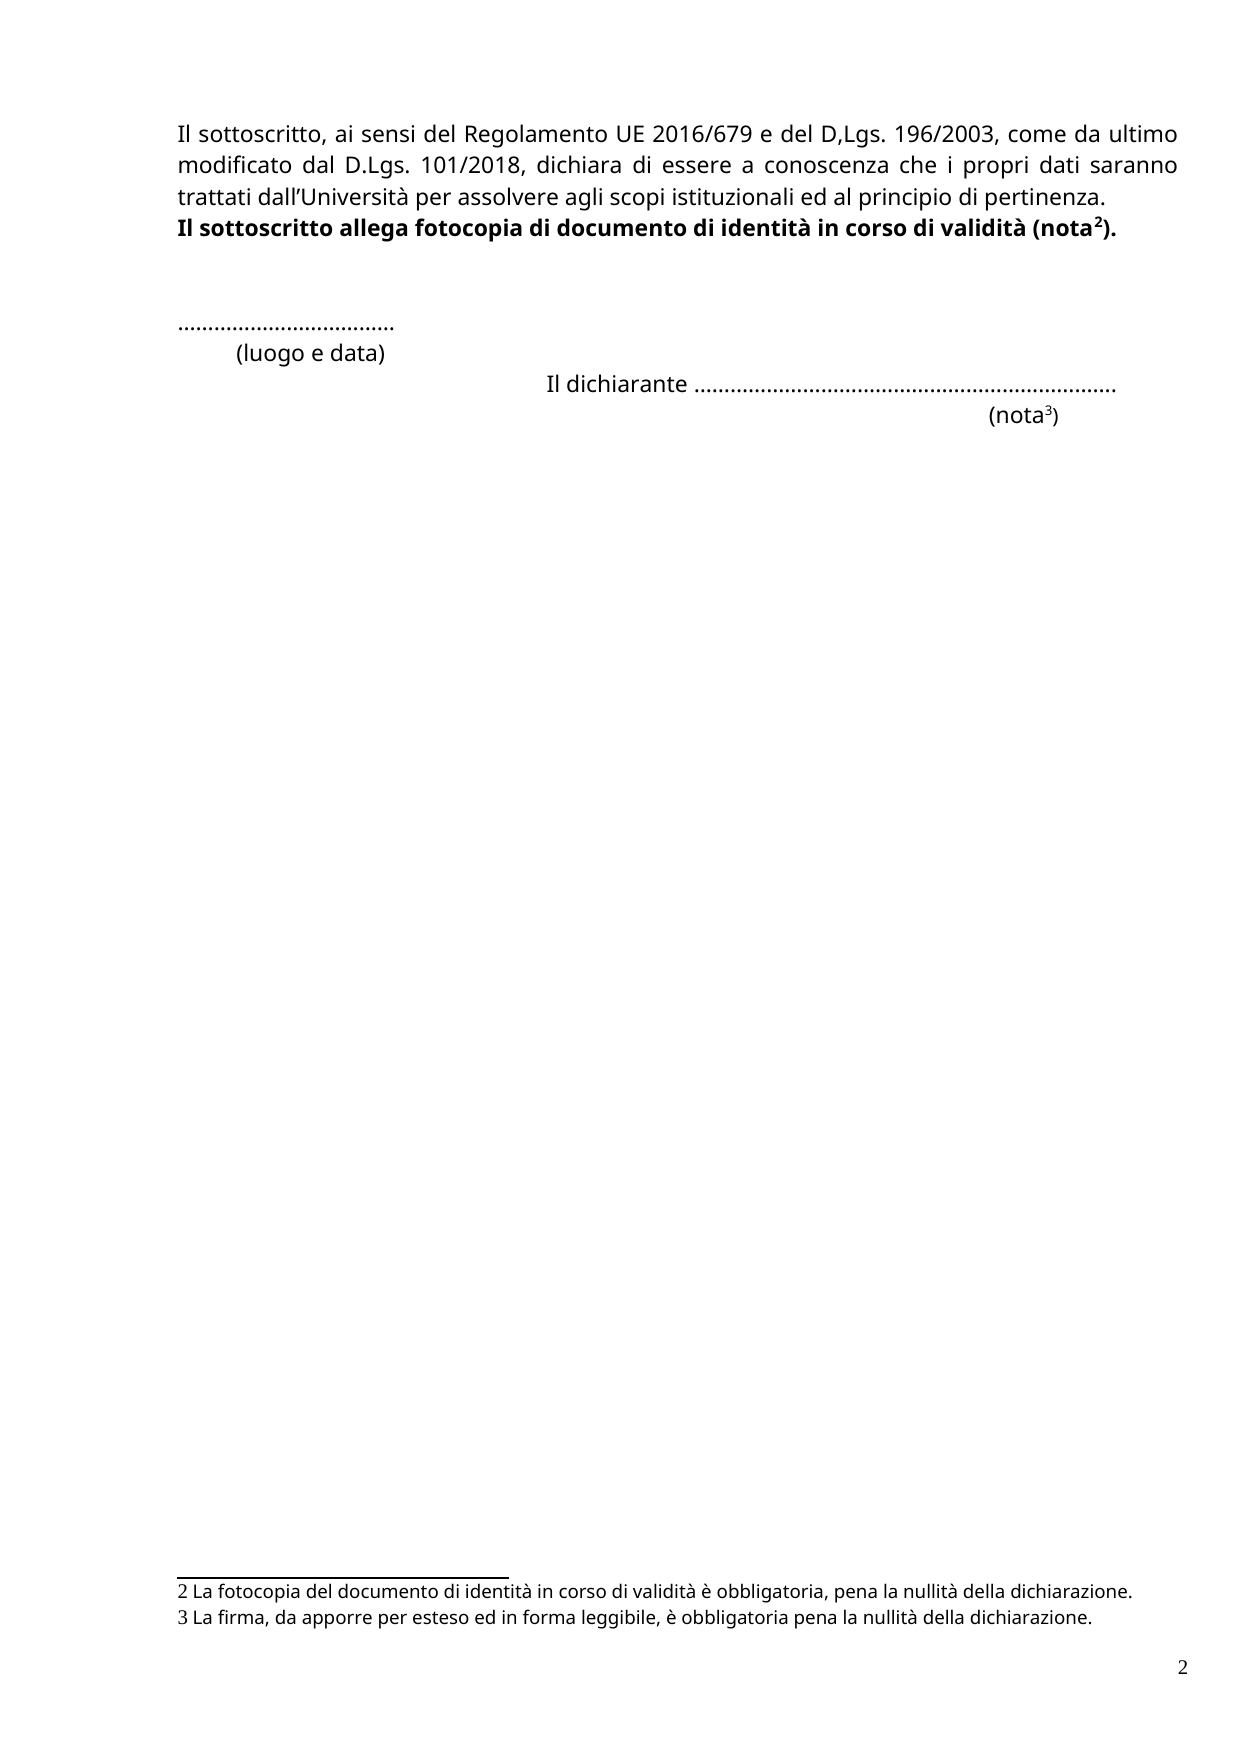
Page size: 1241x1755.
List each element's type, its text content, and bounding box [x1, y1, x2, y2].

text Il sottoscritto, ai sensi del Regolamento UE 2016/679 e del D,Lgs. 196/2003, come da ultimo modificato dal D.Lgs. 101/2018, dichiara di essere a conoscenza che i propri dati saranno trattati dall’Università per assolvere agli scopi istituzionali ed al principio di pertinenza. [177, 118, 1180, 212]
text La fotocopia del documento di identità in corso di validità è obbligatoria, pena la nullità della dichiarazione. [177, 1578, 1137, 1604]
text Il sottoscritto allega fotocopia di documento di identità in corso di validità (nota). [177, 212, 1180, 243]
text (luogo e data) [177, 337, 1180, 368]
text (nota) [177, 399, 1122, 431]
text La firma, da apporre per esteso ed in forma leggibile, è obbligatoria pena la nullità della dichiarazione. [177, 1604, 1137, 1629]
text ……………………………… [177, 306, 1180, 337]
text Il dichiarante ……………………………………………………………. [177, 368, 1180, 399]
